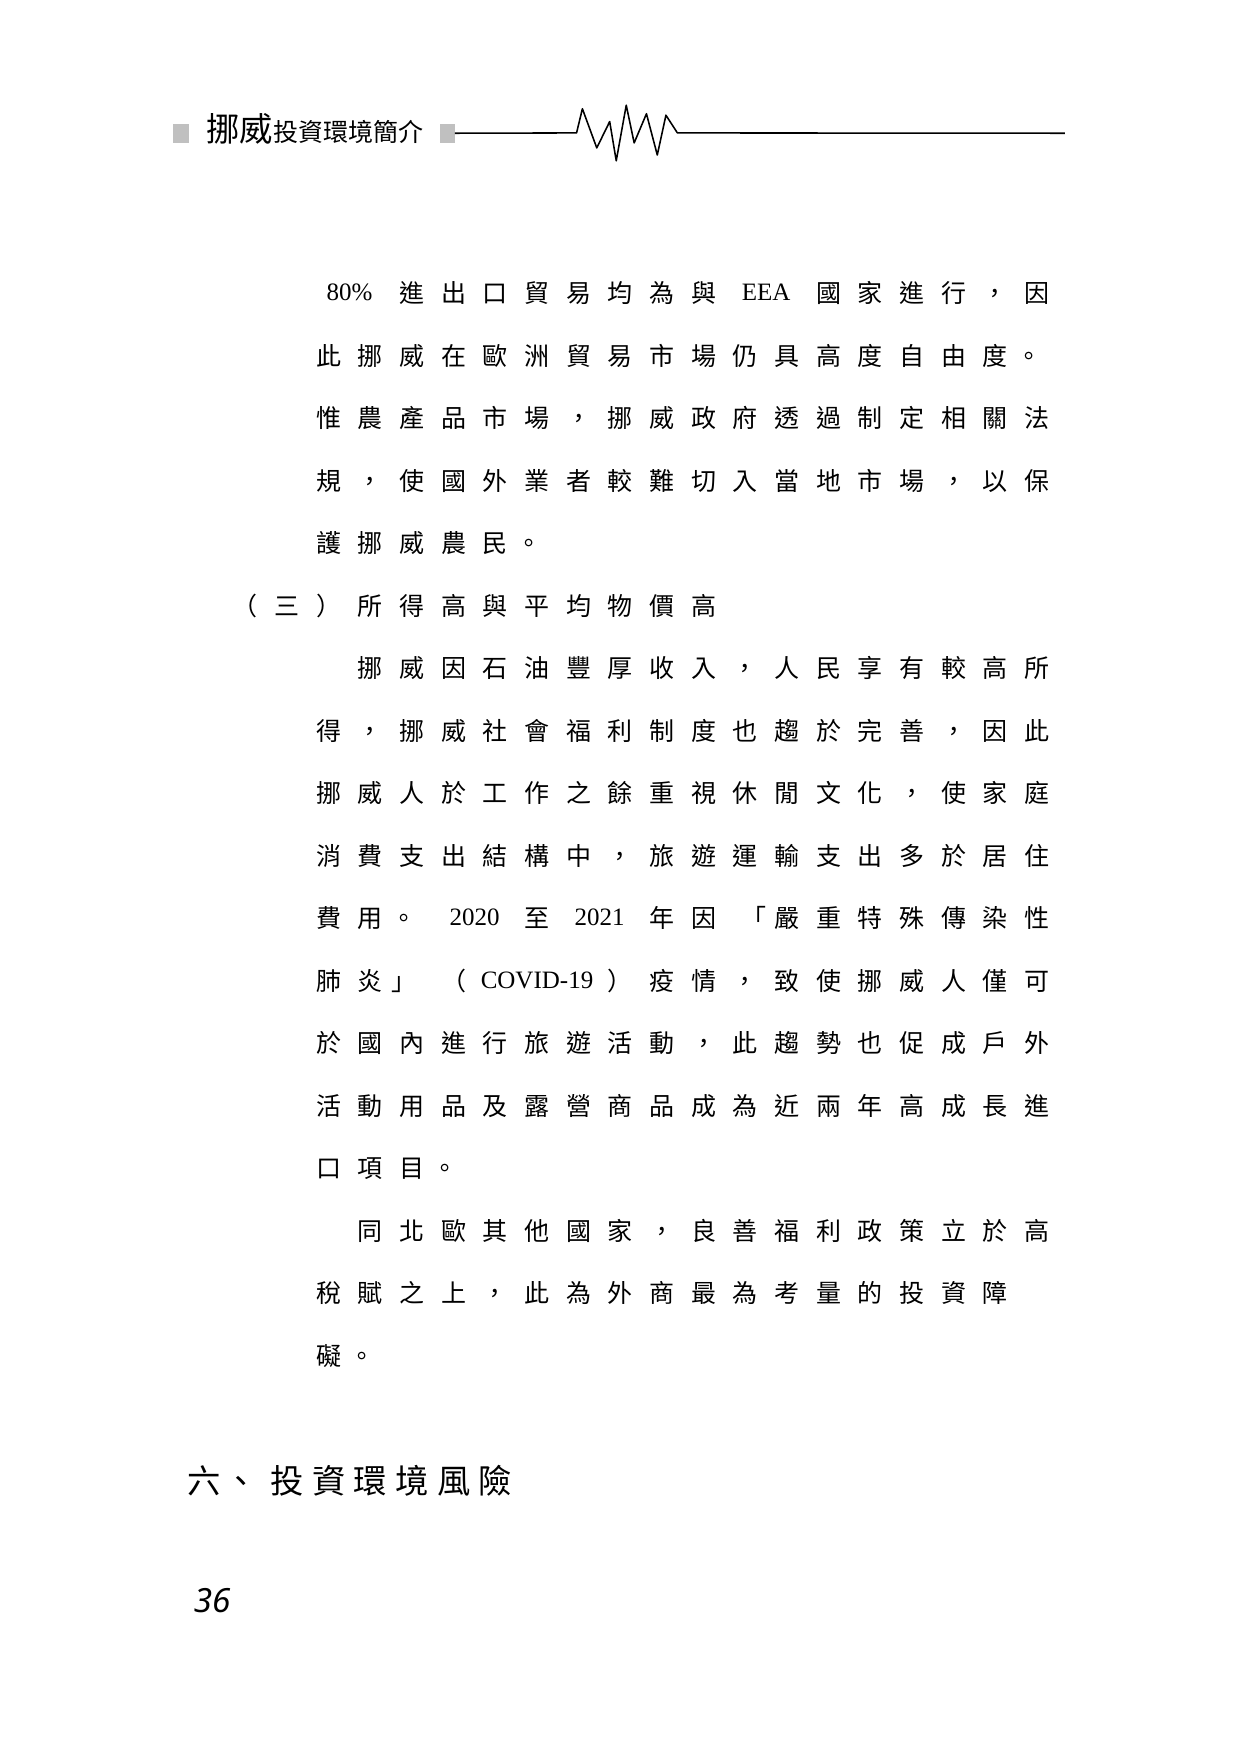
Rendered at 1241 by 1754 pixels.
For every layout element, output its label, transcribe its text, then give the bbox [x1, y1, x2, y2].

text 六、投資環境風險 [183, 1438, 1058, 1500]
text 挪威因石油豐厚收入，人民享有較高所得，挪威社會福利制度也趨於完善，因此挪威人於工作之餘重視休閒文化，使家庭消費支出結構中，旅遊運輸支出多於居住費用。2020至2021年因「嚴重特殊傳染性肺炎」（COVID-19）疫情，致使挪威人僅可於國內進行旅遊活動，此趨勢也促成戶外活動用品及露營商品成為近兩年高成長進口項目。 [281, 625, 1058, 1188]
text （三）所得高與平均物價高 [207, 563, 1058, 625]
text 同北歐其他國家，良善福利政策立於高稅賦之上，此為外商最為考量的投資障礙。 [281, 1188, 1058, 1375]
text 80%進出口貿易均為與EEA國家進行，因此挪威在歐洲貿易市場仍具高度自由度。惟農產品市場，挪威政府透過制定相關法規，使國外業者較難切入當地市場，以保護挪威農民。 [281, 250, 1058, 563]
